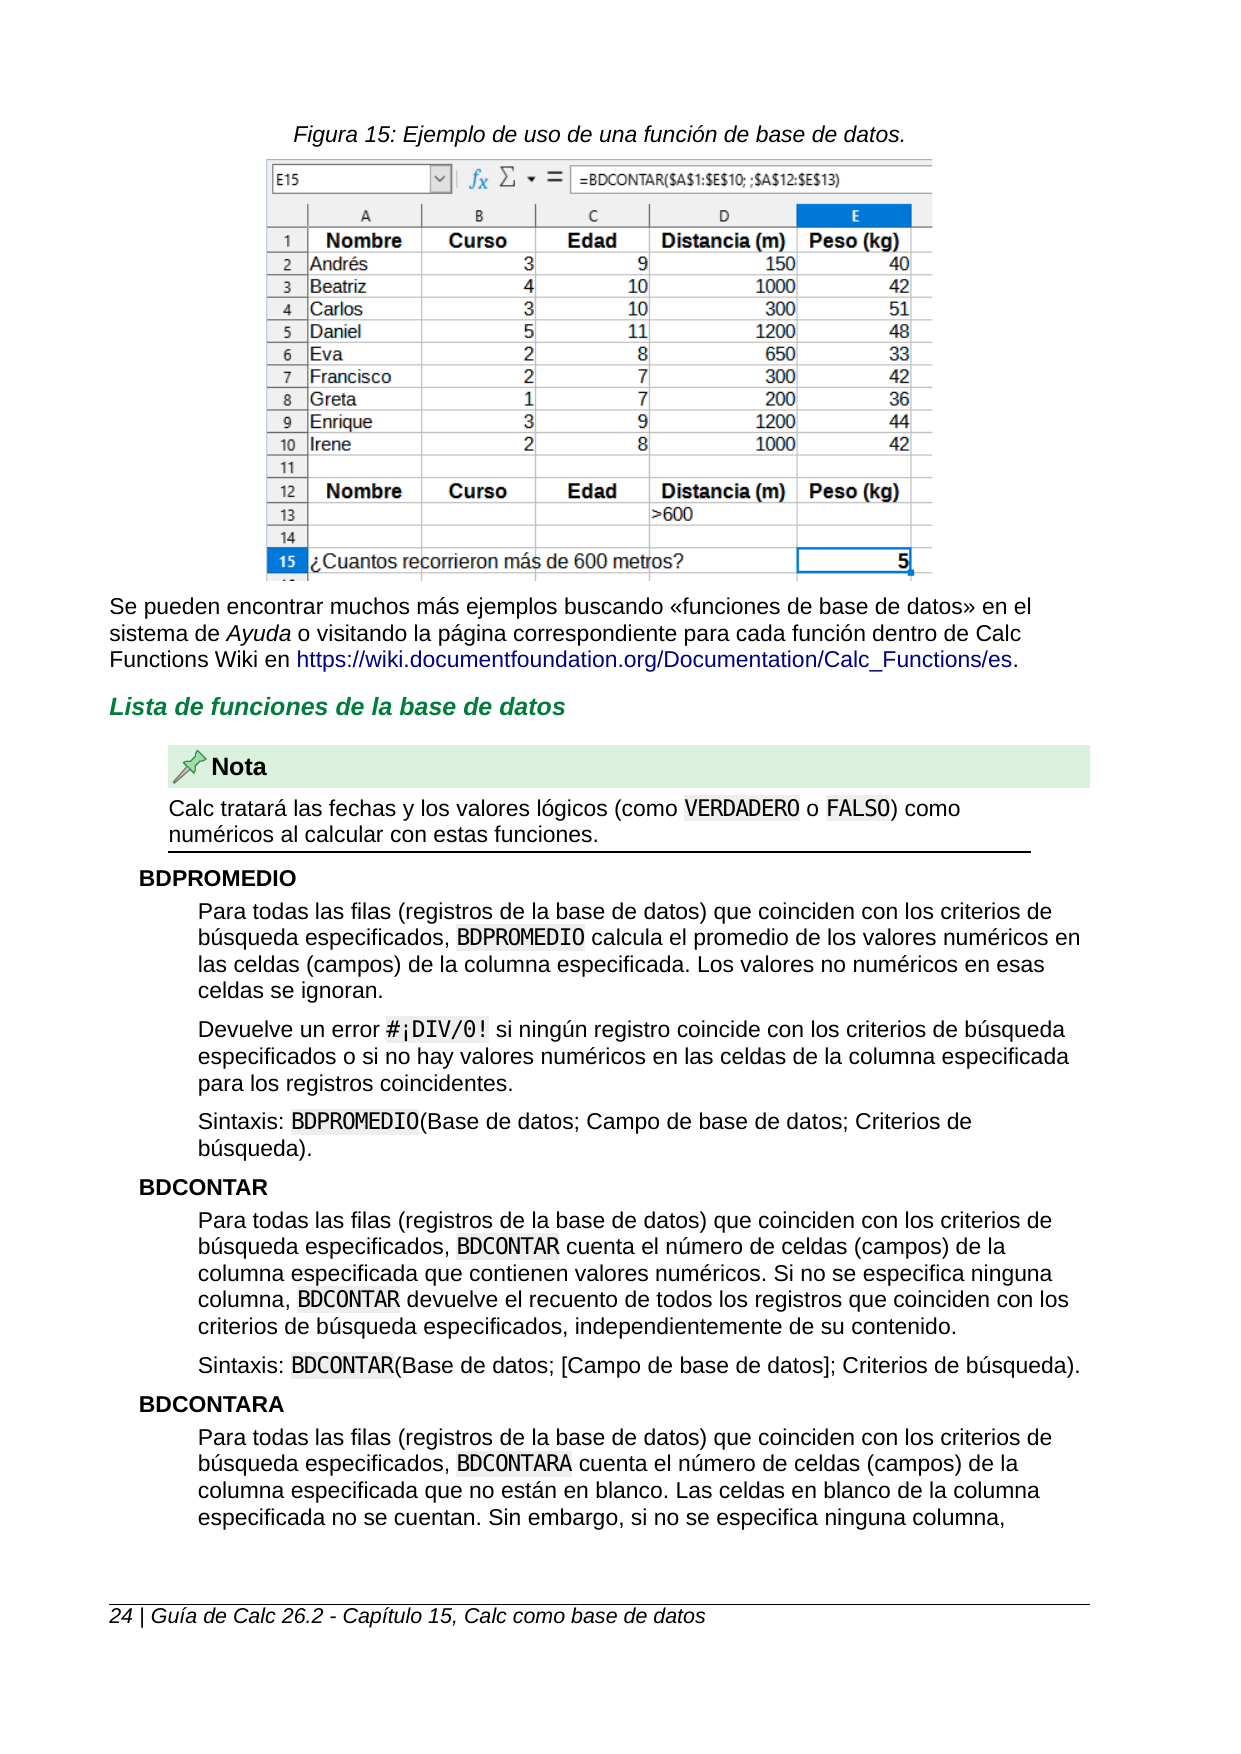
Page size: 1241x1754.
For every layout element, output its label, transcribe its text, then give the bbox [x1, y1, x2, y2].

text Para todas las filas (registros de la base de datos) que coinciden con los criterios de búsqueda especificados, BDPROMEDIO calcula el promedio de los valores numéricos en las celdas (campos) de la columna especificada. Los valores no numéricos en esas celdas se ignoran. [198, 898, 1090, 1004]
text Se pueden encontrar muchos más ejemplos buscando «funciones de base de datos» en el sistema de Ayuda o visitando la página correspondiente para cada función dentro de Calc Functions Wiki en https://wiki.documentfoundation.org/Documentation/Calc_Functions/es. [109, 593, 1090, 672]
text Para todas las filas (registros de la base de datos) que coinciden con los criterios de búsqueda especificados, BDCONTAR cuenta el número de celdas (campos) de la columna especificada que contienen valores numéricos. Si no se especifica ninguna columna, BDCONTAR devuelve el recuento de todos los registros que coinciden con los criterios de búsqueda especificados, independientemente de su contenido. [198, 1207, 1090, 1339]
text BDPROMEDIO [139, 865, 1090, 892]
text Sintaxis: BDPROMEDIO(Base de datos; Campo de base de datos; Criterios de búsqueda). [198, 1108, 1090, 1162]
picture [266, 159, 933, 581]
text Sintaxis: BDCONTAR(Base de datos; [Campo de base de datos]; Criterios de búsqueda). [198, 1352, 291, 1379]
text Devuelve un error #¡DIV/0! si ningún registro coincide con los criterios de búsqueda especificados o si no hay valores numéricos en las celdas de la columna especificada para los registros coincidentes. [198, 1016, 1090, 1096]
text BDCONTAR [139, 1174, 1090, 1200]
text Calc tratará las fechas y los valores lógicos (como VERDADERO o FALSO) como numéricos al calcular con estas funciones. [168, 794, 1031, 851]
text Para todas las filas (registros de la base de datos) que coinciden con los criterios de búsqueda especificados, BDCONTARA cuenta el número de celdas (campos) de la columna especificada que no están en blanco. Las celdas en blanco de la columna especificada no se cuentan. Sin embargo, si no se especifica ninguna columna, [198, 1424, 1090, 1530]
text Sintaxis: BDCONTAR(Base de datos; [Campo de base de datos]; Criterios de búsqueda). [394, 1352, 1090, 1379]
subtitle Nota [168, 745, 1090, 788]
text Figura 15: Ejemplo de uso de una función de base de datos. [266, 121, 933, 147]
subtitle Lista de funciones de la base de datos [109, 692, 1090, 721]
text BDCONTARA [139, 1391, 1090, 1418]
